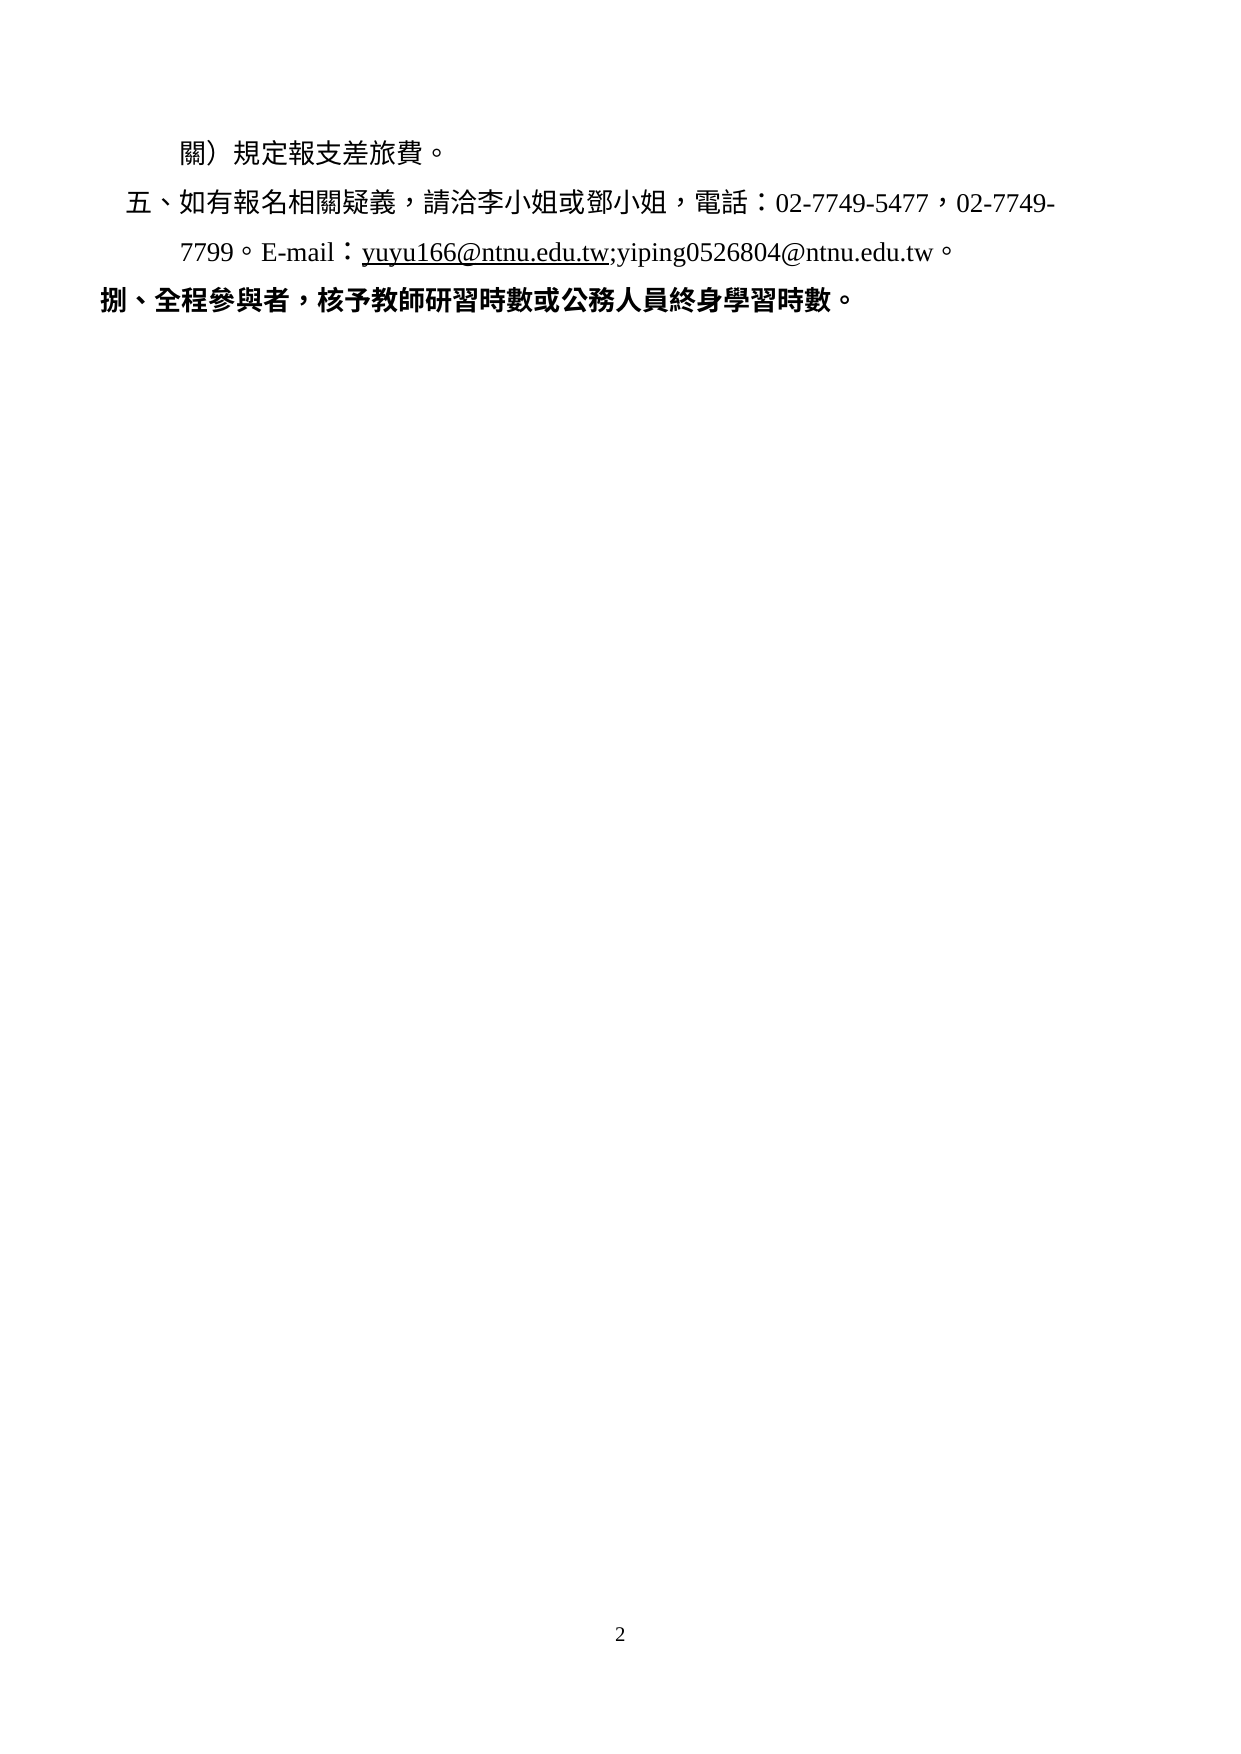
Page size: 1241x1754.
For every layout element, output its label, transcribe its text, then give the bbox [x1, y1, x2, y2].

text 五、如有報名相關疑義，請洽李小姐或鄧小姐，電話：02-7749-5477，02-7749-7799。E-mail：yuyu166@ntnu.edu.tw;yiping0526804@ntnu.edu.tw。 [125, 176, 1140, 274]
text 關）規定報支差旅費。 [125, 127, 1140, 176]
text 捌、全程參與者，核予教師研習時數或公務人員終身學習時數。 [100, 274, 1140, 323]
